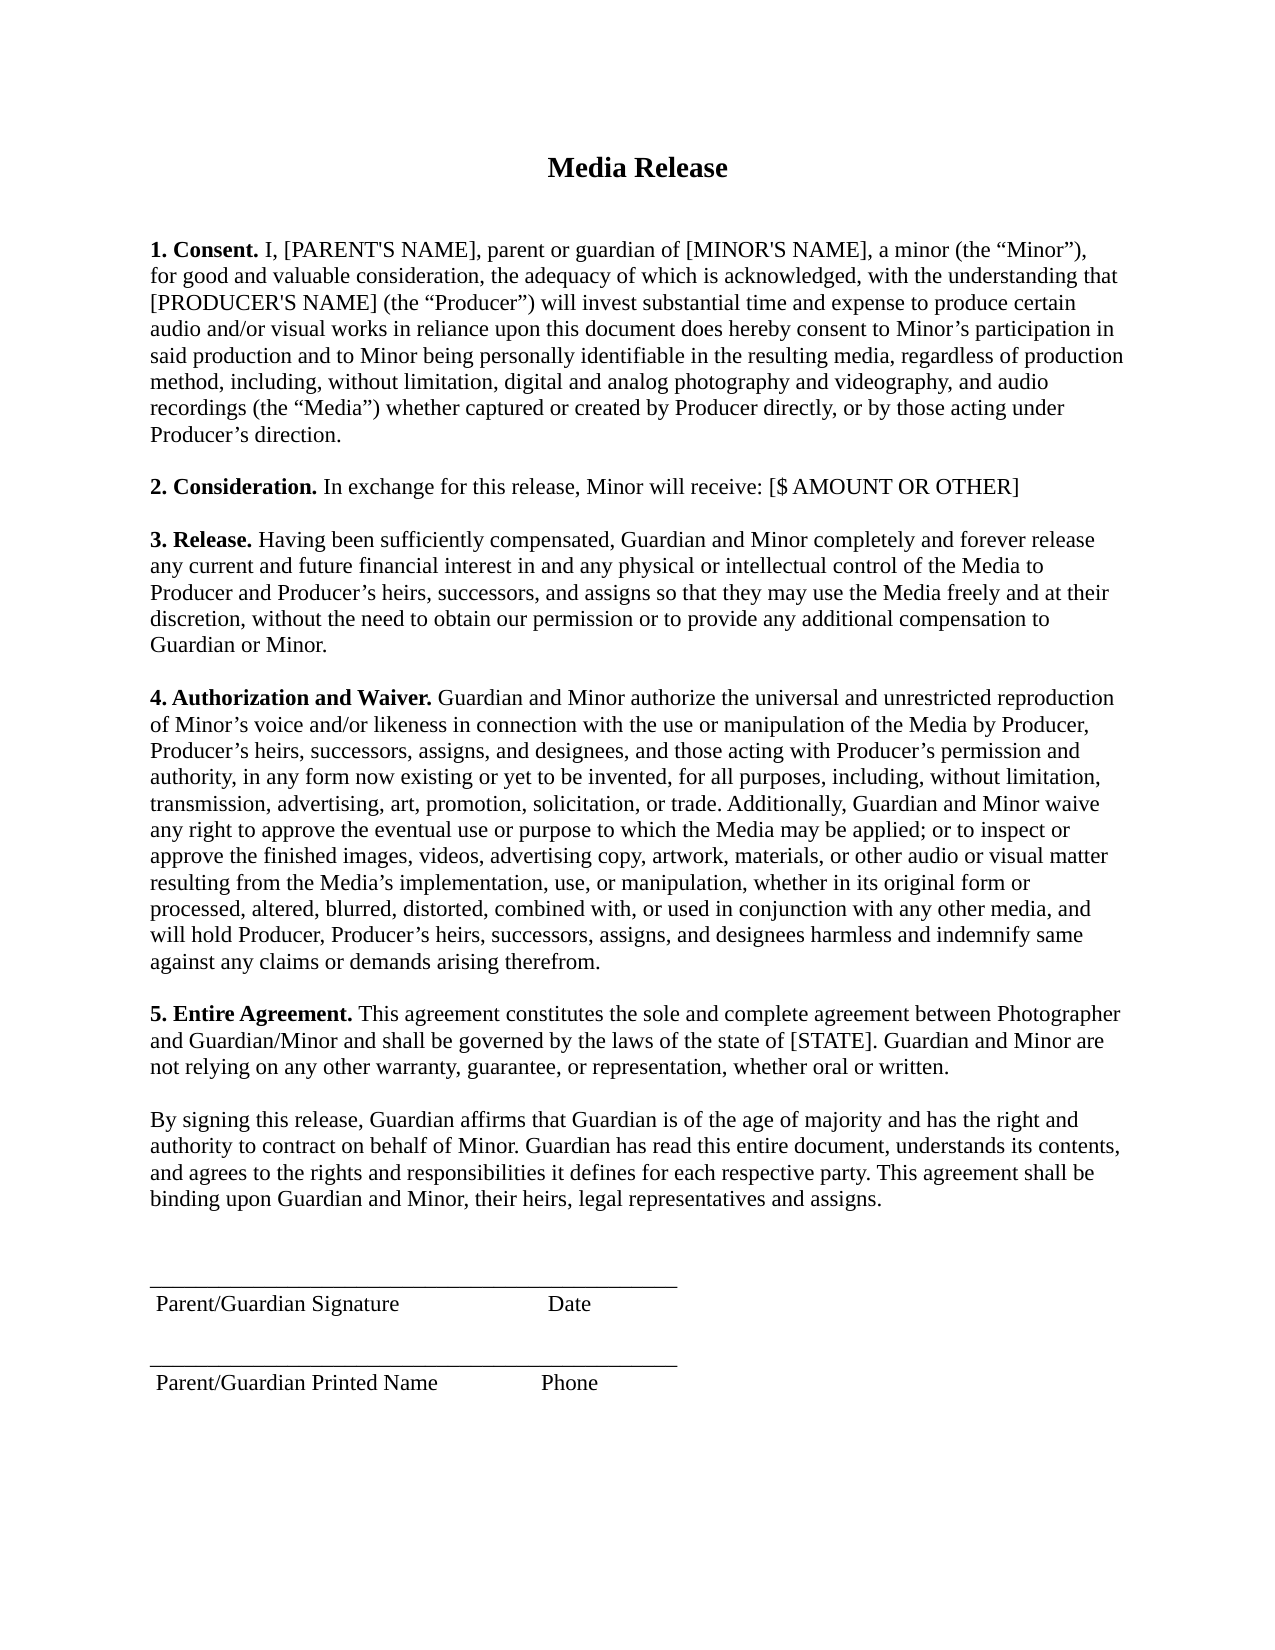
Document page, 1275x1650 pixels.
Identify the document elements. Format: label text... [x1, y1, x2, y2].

text 4. Authorization and Waiver. Guardian and Minor authorize the universal and unrestricted reproduction of Minor’s voice and/or likeness in connection with the use or manipulation of the Media by Producer, Producer’s heirs, successors, assigns, and designees, and those acting with Producer’s permission and authority, in any form now existing or yet to be invented, for all purposes, including, without limitation, transmission, advertising, art, promotion, solicitation, or trade. Additionally, Guardian and Minor waive any right to approve the eventual use or purpose to which the Media may be applied; or to inspect or approve the finished images, videos, advertising copy, artwork, materials, or other audio or visual matter resulting from the Media’s implementation, use, or manipulation, whether in its original form or processed, altered, blurred, distorted, combined with, or used in conjunction with any other media, and will hold Producer, Producer’s heirs, successors, assigns, and designees harmless and indemnify same against any claims or demands arising therefrom. [150, 684, 1125, 974]
text 2. Consideration. In exchange for this release, Minor will receive: [$ AMOUNT OR OTHER] [150, 473, 1125, 500]
text Parent/Guardian Printed Name Phone [150, 1369, 1125, 1396]
text ______________________________________________ [150, 1343, 1125, 1369]
text 5. Entire Agreement. This agreement constitutes the sole and complete agreement between Photographer and Guardian/Minor and shall be governed by the laws of the state of [STATE]. Guardian and Minor are not relying on any other warranty, guarantee, or representation, whether oral or written. [150, 1001, 1125, 1079]
text ______________________________________________ [150, 1264, 1125, 1290]
text 3. Release. Having been sufficiently compensated, Guardian and Minor completely and forever release any current and future financial interest in and any physical or intellectual control of the Media to Producer and Producer’s heirs, successors, and assigns so that they may use the Media freely and at their discretion, without the need to obtain our permission or to provide any additional compensation to Guardian or Minor. [150, 526, 1125, 658]
text Media Release [150, 150, 1125, 183]
text Parent/Guardian Signature Date [150, 1290, 1125, 1317]
text 1. Consent. I, [PARENT'S NAME], parent or guardian of [MINOR'S NAME], a minor (the “Minor”), for good and valuable consideration, the adequacy of which is acknowledged, with the understanding that [PRODUCER'S NAME] (the “Producer”) will invest substantial time and expense to produce certain audio and/or visual works in reliance upon this document does hereby consent to Minor’s participation in said production and to Minor being personally identifiable in the resulting media, regardless of production method, including, without limitation, digital and analog photography and videography, and audio recordings (the “Media”) whether captured or created by Producer directly, or by those acting under Producer’s direction. [150, 236, 1125, 447]
text By signing this release, Guardian affirms that Guardian is of the age of majority and has the right and authority to contract on behalf of Minor. Guardian has read this entire document, understands its contents, and agrees to the rights and responsibilities it defines for each respective party. This agreement shall be binding upon Guardian and Minor, their heirs, legal representatives and assigns. [150, 1106, 1125, 1211]
